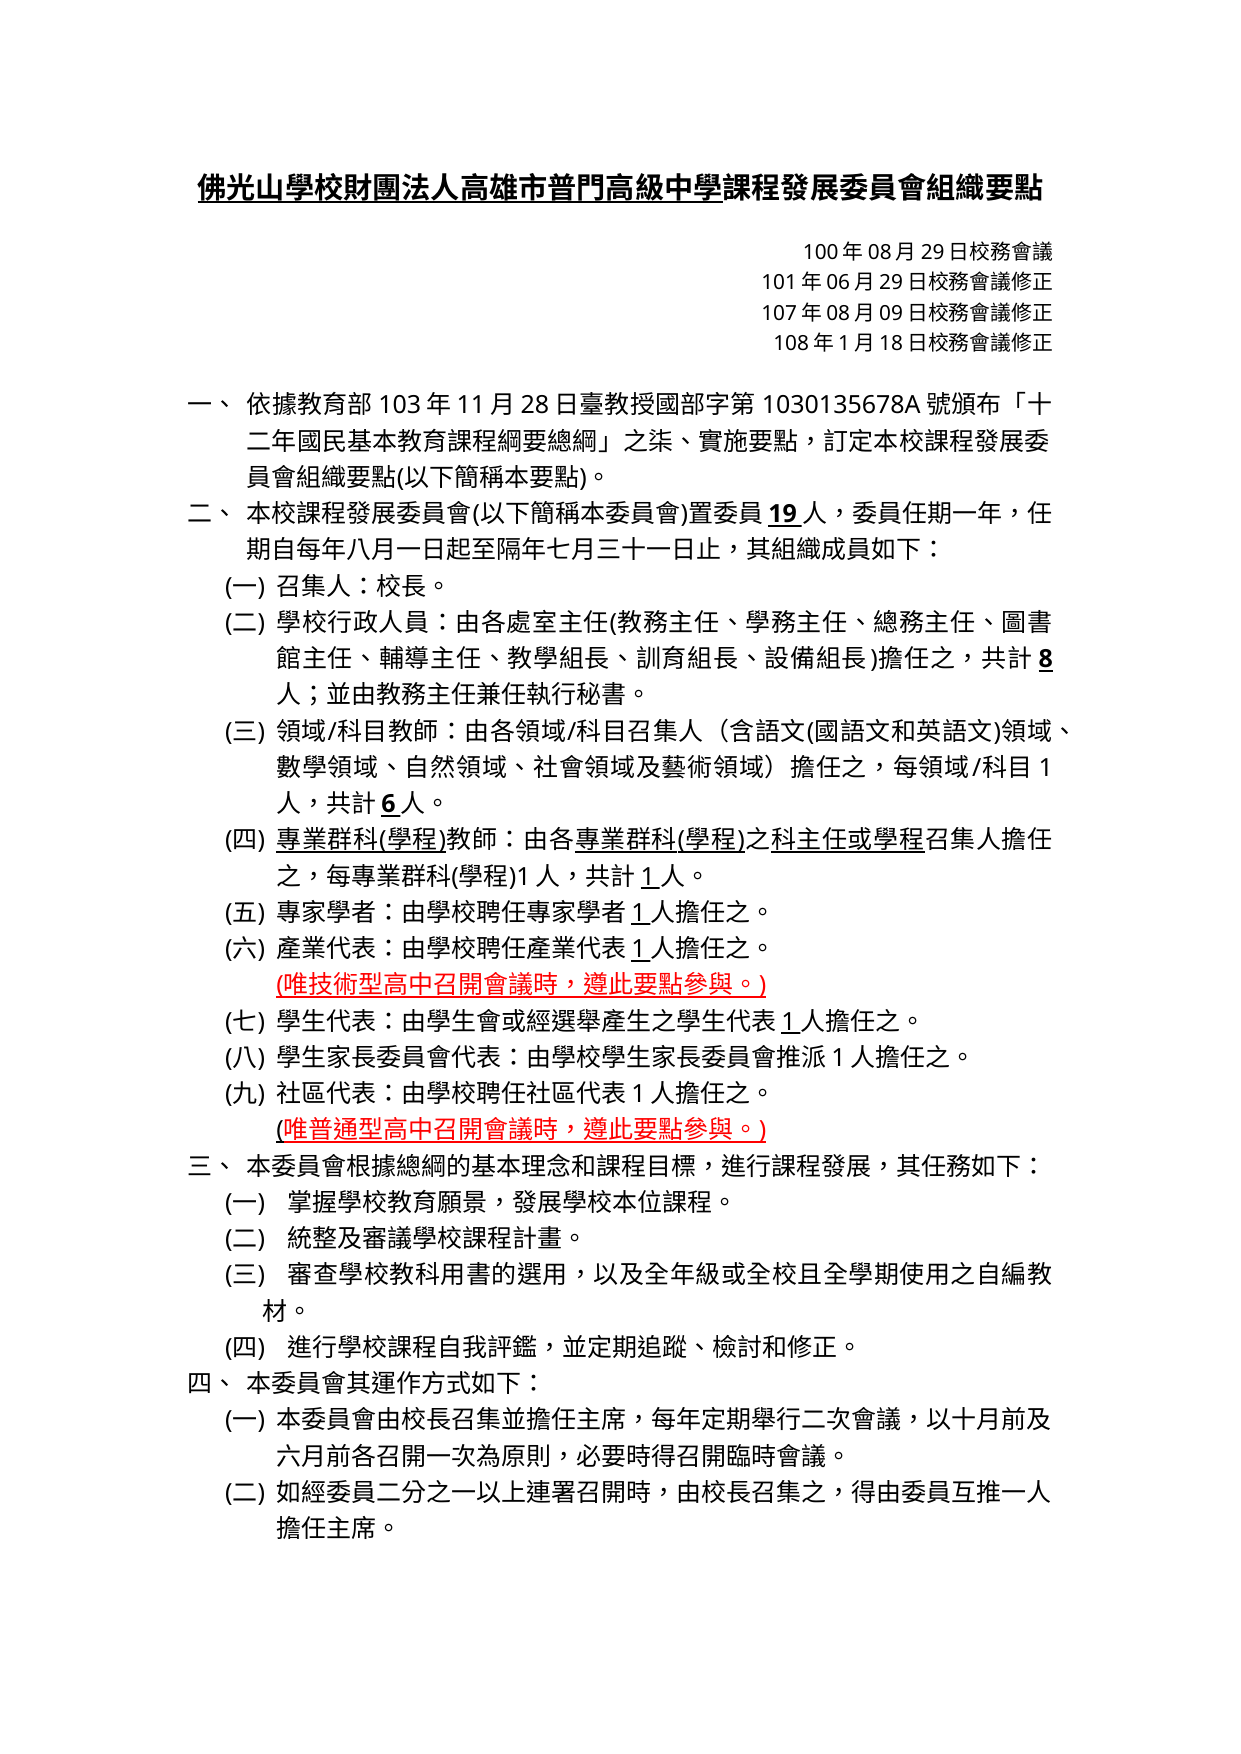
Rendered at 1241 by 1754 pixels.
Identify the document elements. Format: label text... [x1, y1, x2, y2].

text 108年1月18日校務會議修正 [187, 326, 1053, 356]
list 進行學校課程自我評鑑，並定期追蹤、檢討和修正。 [225, 1327, 1053, 1364]
list 本委員會根據總綱的基本理念和課程目標，進行課程發展，其任務如下： [187, 1146, 1053, 1182]
list 審查學校教科用書的選用，以及全年級或全校且全學期使用之自編教材。 [225, 1255, 1053, 1327]
text 107年08月09日校務會議修正 [187, 296, 1053, 326]
list 如經委員二分之一以上連署召開時，由校長召集之，得由委員互推一人擔任主席。 [225, 1472, 1053, 1545]
list 社區代表：由學校聘任社區代表1人擔任之。 [225, 1074, 1053, 1110]
list 專家學者：由學校聘任專家學者1人擔任之。 [225, 892, 1053, 929]
list 學校行政人員：由各處室主任(教務主任、學務主任、總務主任、圖書館主任、輔導主任、教學組長、訓育組長、設備組長)擔任之，共計8人；並由教務主任兼任執行秘書。 [225, 602, 1053, 711]
list 依據教育部103年11月28日臺教授國部字第1030135678A號頒布「十二年國民基本教育課程綱要總綱」之柒、實施要點，訂定本校課程發展委員會組織要點(以下簡稱本要點)。 [187, 385, 1053, 494]
list 統整及審議學校課程計畫。 [225, 1219, 1053, 1255]
list 本委員會由校長召集並擔任主席，每年定期舉行二次會議，以十月前及六月前各召開一次為原則，必要時得召開臨時會議。 [225, 1400, 1053, 1472]
list 本校課程發展委員會(以下簡稱本委員會)置委員19人，委員任期一年，任期自每年八月一日起至隔年七月三十一日止，其組織成員如下： [187, 494, 1053, 566]
list 產業代表：由學校聘任產業代表1人擔任之。 [225, 929, 1053, 965]
list 掌握學校教育願景，發展學校本位課程。 [225, 1182, 1053, 1219]
list 專業群科(學程)教師：由各專業群科(學程)之科主任或學程召集人擔任之，每專業群科(學程)1人，共計1人。 [225, 820, 1053, 892]
list 召集人：校長。 [225, 566, 1053, 602]
list 學生代表：由學生會或經選舉產生之學生代表1人擔任之。 [225, 1001, 1053, 1037]
text 101年06月29日校務會議修正 [187, 266, 1053, 296]
list 領域/科目教師：由各領域/科目召集人（含語文(國語文和英語文)領域、數學領域、自然領域、社會領域及藝術領域）擔任之，每領域/科目1人，共計6人。 [225, 711, 1053, 820]
text (唯技術型高中召開會議時，遵此要點參與。) [276, 965, 1053, 1001]
list 學生家長委員會代表：由學校學生家長委員會推派1人擔任之。 [225, 1037, 1053, 1074]
text 100年08月29日校務會議 [187, 235, 1053, 266]
text 佛光山學校財團法人高雄市普門高級中學課程發展委員會組織要點 [187, 164, 1053, 207]
text (唯普通型高中召開會議時，遵此要點參與。) [276, 1110, 1053, 1146]
list 本委員會其運作方式如下： [187, 1364, 1053, 1400]
